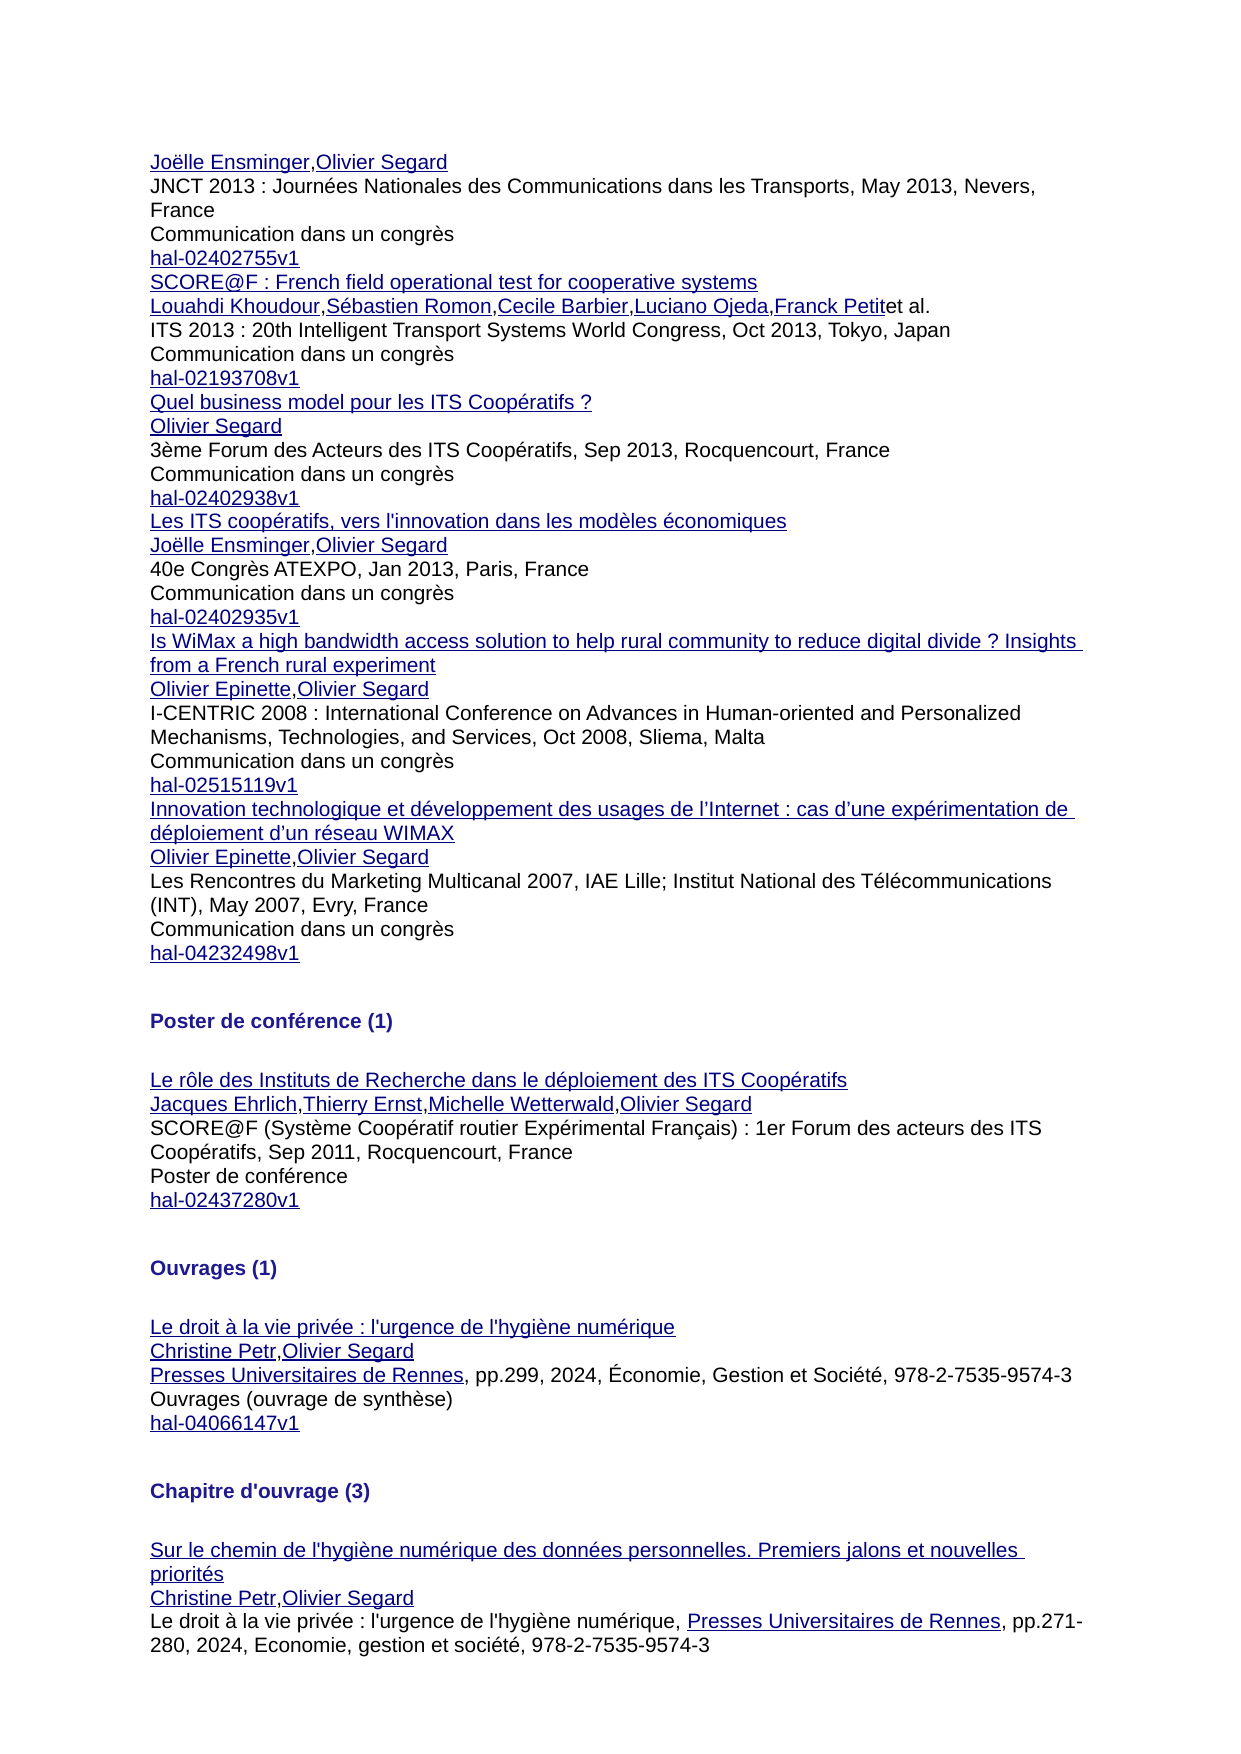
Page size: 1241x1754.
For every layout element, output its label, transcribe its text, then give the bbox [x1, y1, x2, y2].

subtitle Ouvrages (1) [150, 1256, 1090, 1280]
table_cell Quel business model pour les ITS Coopératifs ? Olivier Segard 3ème Forum des Acteurs des ITS Coopératifs, Sep 2013, Rocquencourt, France Communication dans un congrès hal-02402938v1 [150, 390, 1090, 509]
table_cell Is WiMax a high bandwidth access solution to help rural community to reduce digital divide ? Insights from a French rural experiment Olivier Epinette,Olivier Segard I-CENTRIC 2008 : International Conference on Advances in Human-oriented and Personalized Mechanisms, Technologies, and Services, Oct 2008, Sliema, Malta Communication dans un congrès hal-02515119v1 [150, 629, 1090, 797]
table_cell Les ITS coopératifs, vers l'innovation dans les modèles économiques Joëlle Ensminger,Olivier Segard 40e Congrès ATEXPO, Jan 2013, Paris, France Communication dans un congrès hal-02402935v1 [150, 509, 1090, 629]
table_header Le rôle des Instituts de Recherche dans le déploiement des ITS Coopératifs Jacques Ehrlich,Thierry Ernst,Michelle Wetterwald,Olivier Segard SCORE@F (Système Coopératif routier Expérimental Français) : 1er Forum des acteurs des ITS Coopératifs, Sep 2011, Rocquencourt, France Poster de conférence hal-02437280v1 [150, 1068, 1090, 1211]
table_cell SCORE@F : French field operational test for cooperative systems Louahdi Khoudour,Sébastien Romon,Cecile Barbier,Luciano Ojeda,Franck Petitet al. ITS 2013 : 20th Intelligent Transport Systems World Congress, Oct 2013, Tokyo, Japan Communication dans un congrès hal-02193708v1 [150, 270, 1090, 389]
subtitle Chapitre d'ouvrage (3) [150, 1479, 1090, 1503]
table_header Le droit à la vie privée : l'urgence de l'hygiène numérique Christine Petr,Olivier Segard Presses Universitaires de Rennes, pp.299, 2024, Économie, Gestion et Société, 978-2-7535-9574-3 Ouvrages (ouvrage de synthèse) hal-04066147v1 [150, 1315, 1090, 1434]
table_cell Innovation technologique et développement des usages de l’Internet : cas d’une expérimentation de déploiement d’un réseau WIMAX Olivier Epinette,Olivier Segard Les Rencontres du Marketing Multicanal 2007, IAE Lille; Institut National des Télécommunications (INT), May 2007, Evry, France Communication dans un congrès hal-04232498v1 [150, 797, 1090, 964]
table_cell Joëlle Ensminger,Olivier Segard JNCT 2013 : Journées Nationales des Communications dans les Transports, May 2013, Nevers, France Communication dans un congrès hal-02402755v1 [150, 150, 1090, 270]
subtitle Poster de conférence (1) [150, 1009, 1090, 1033]
table_header Sur le chemin de l'hygiène numérique des données personnelles. Premiers jalons et nouvelles priorités Christine Petr,Olivier Segard Le droit à la vie privée : l'urgence de l'hygiène numérique, Presses Universitaires de Rennes, pp.271-280, 2024, Economie, gestion et société, 978-2-7535-9574-3 [150, 1538, 1090, 1657]
